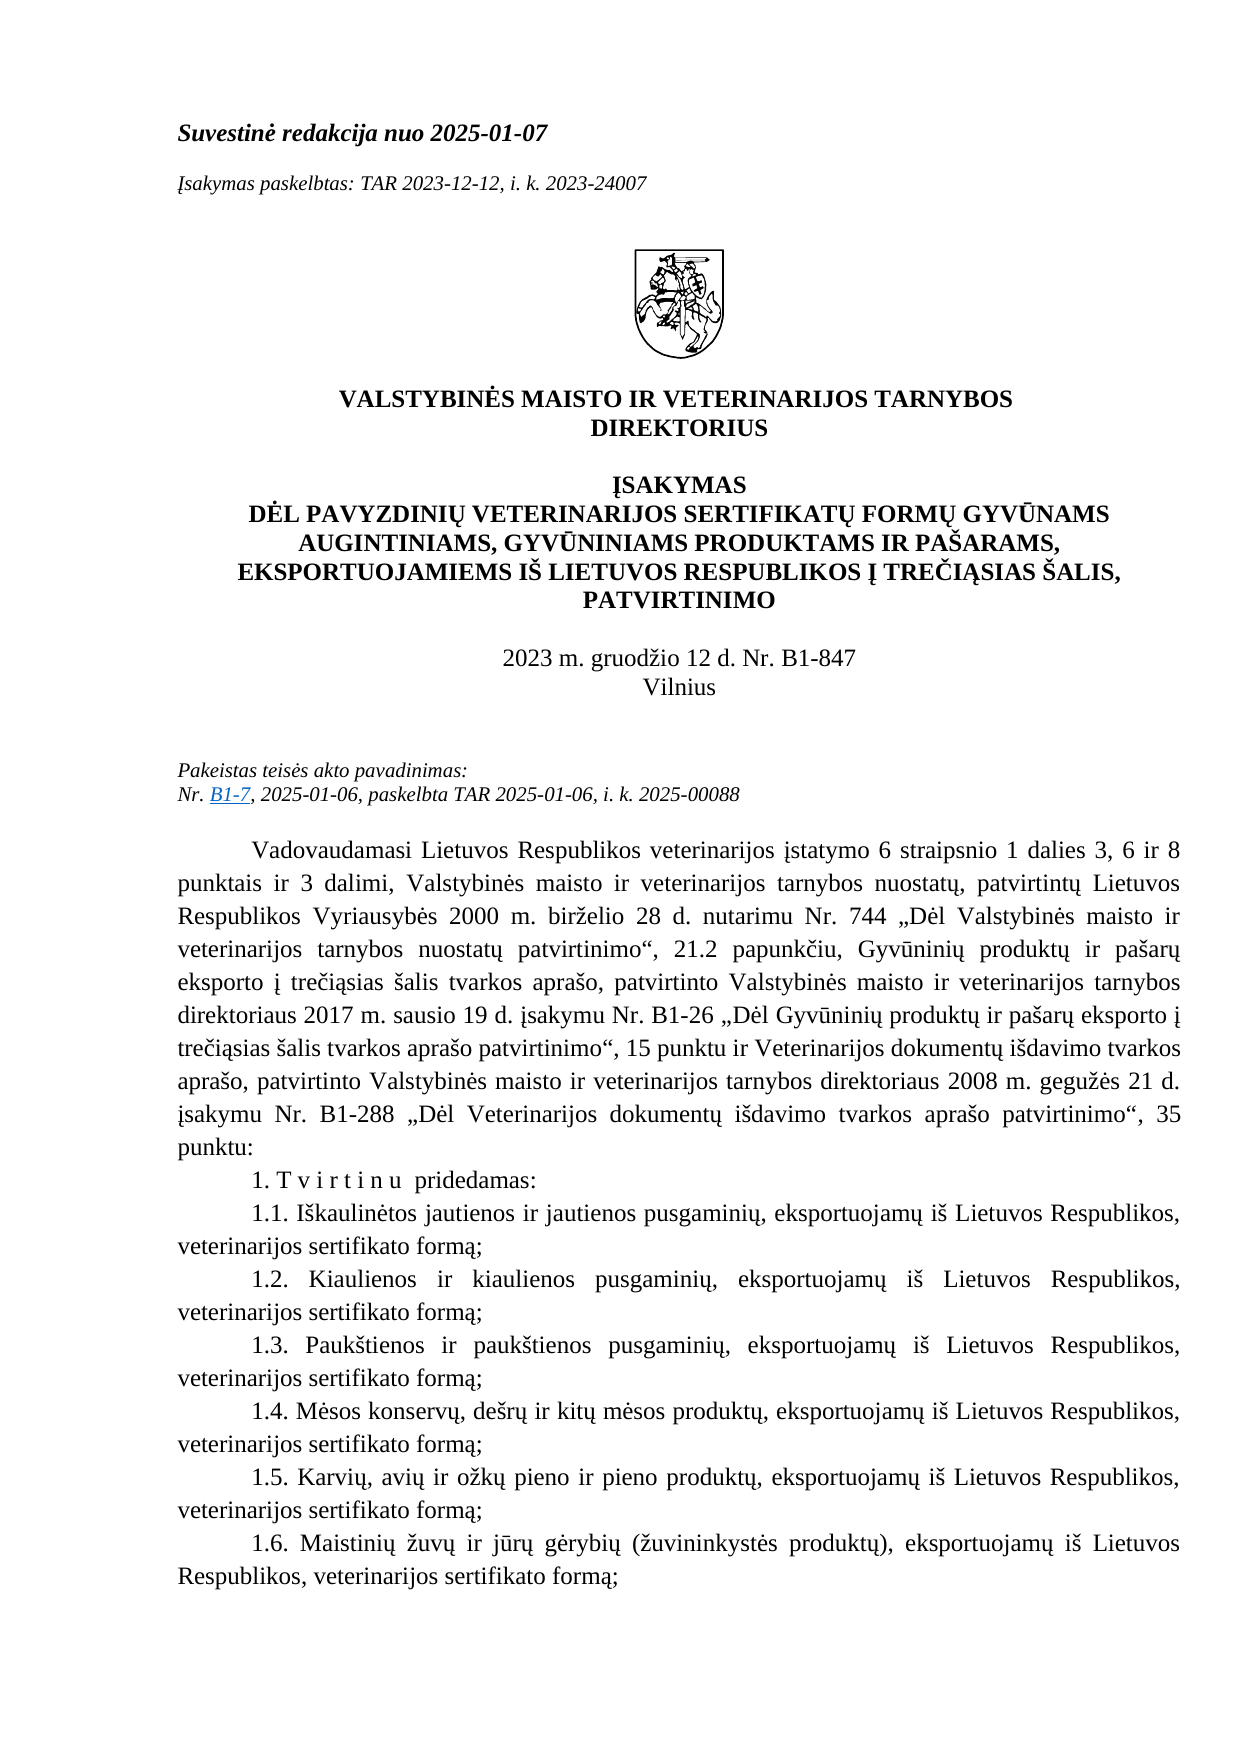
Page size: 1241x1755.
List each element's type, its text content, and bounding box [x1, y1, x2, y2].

text 1.5. Karvių, avių ir ožkų pieno ir pieno produktų, eksportuojamų iš Lietuvos Respublikos, veterinarijos sertifikato formą; [177, 1462, 1181, 1524]
text 1.2. Kiaulienos ir kiaulienos pusgaminių, eksportuojamų iš Lietuvos Respublikos, veterinarijos sertifikato formą; [177, 1264, 1181, 1326]
text 1.1. Iškaulinėtos jautienos ir jautienos pusgaminių, eksportuojamų iš Lietuvos Respublikos, veterinarijos sertifikato formą; [177, 1198, 1181, 1260]
text 1.3. Paukštienos ir paukštienos pusgaminių, eksportuojamų iš Lietuvos Respublikos, veterinarijos sertifikato formą; [177, 1330, 1181, 1392]
text 2023 m. gruodžio 12 d. Nr. B1-847 [177, 643, 1181, 672]
text ĮSAKYMAS [177, 471, 1181, 499]
text 1. Tvirtinu pridedamas: [177, 1165, 1181, 1194]
text Vilnius [177, 672, 1181, 701]
text Suvestinė redakcija nuo 2025-01-07 [177, 118, 1181, 147]
text VALSTYBINĖS MAISTO IR VETERINARIJOS TARNYBOS [177, 384, 1181, 413]
text 1.6. Maistinių žuvų ir jūrų gėrybių (žuvininkystės produktų), eksportuojamų iš Lietuvos Respublikos, veterinarijos sertifikato formą; [177, 1528, 1181, 1590]
text 1.4. Mėsos konservų, dešrų ir kitų mėsos produktų, eksportuojamų iš Lietuvos Respublikos, veterinarijos sertifikato formą; [177, 1396, 1181, 1458]
text Vadovaudamasi Lietuvos Respublikos veterinarijos įstatymo 6 straipsnio 1 dalies 3, 6 ir 8 punktais ir 3 dalimi, Valstybinės maisto ir veterinarijos tarnybos nuostatų, patvirtintų Lietuvos Respublikos Vyriausybės 2000 m. birželio 28 d. nutarimu Nr. 744 „Dėl Valstybinės maisto ir veterinarijos tarnybos nuostatų patvirtinimo“, 21.2 papunkčiu, Gyvūninių produktų ir pašarų eksporto į trečiąsias šalis tvarkos aprašo, patvirtinto Valstybinės maisto ir veterinarijos tarnybos direktoriaus 2017 m. sausio 19 d. įsakymu Nr. B1-26 „Dėl Gyvūninių produktų ir pašarų eksporto į trečiąsias šalis tvarkos aprašo patvirtinimo“, 15 punktu ir Veterinarijos dokumentų išdavimo tvarkos aprašo, patvirtinto Valstybinės maisto ir veterinarijos tarnybos direktoriaus 2008 m. gegužės 21 d. įsakymu Nr. B1-288 „Dėl Veterinarijos dokumentų išdavimo tvarkos aprašo patvirtinimo“, 35 punktu: [177, 835, 1181, 1161]
text Nr. B1-7, 2025-01-06, paskelbta TAR 2025-01-06, i. k. 2025-00088 [177, 782, 1181, 806]
text Pakeistas teisės akto pavadinimas: [177, 758, 1181, 782]
text DĖL PAVYZDINIŲ VETERINARIJOS SERTIFIKATŲ FORMŲ GYVŪNAMS AUGINTINIAMS, GYVŪNINIAMS PRODUKTAMS IR PAŠARAMS, EKSPORTUOJAMIEMS IŠ LIETUVOS RESPUBLIKOS Į TREČIĄSIAS ŠALIS, PATVIRTINIMO [177, 499, 1181, 614]
text Įsakymas paskelbtas: TAR 2023-12-12, i. k. 2023-24007 [177, 171, 1181, 195]
text DIREKTORIUS [177, 413, 1181, 442]
